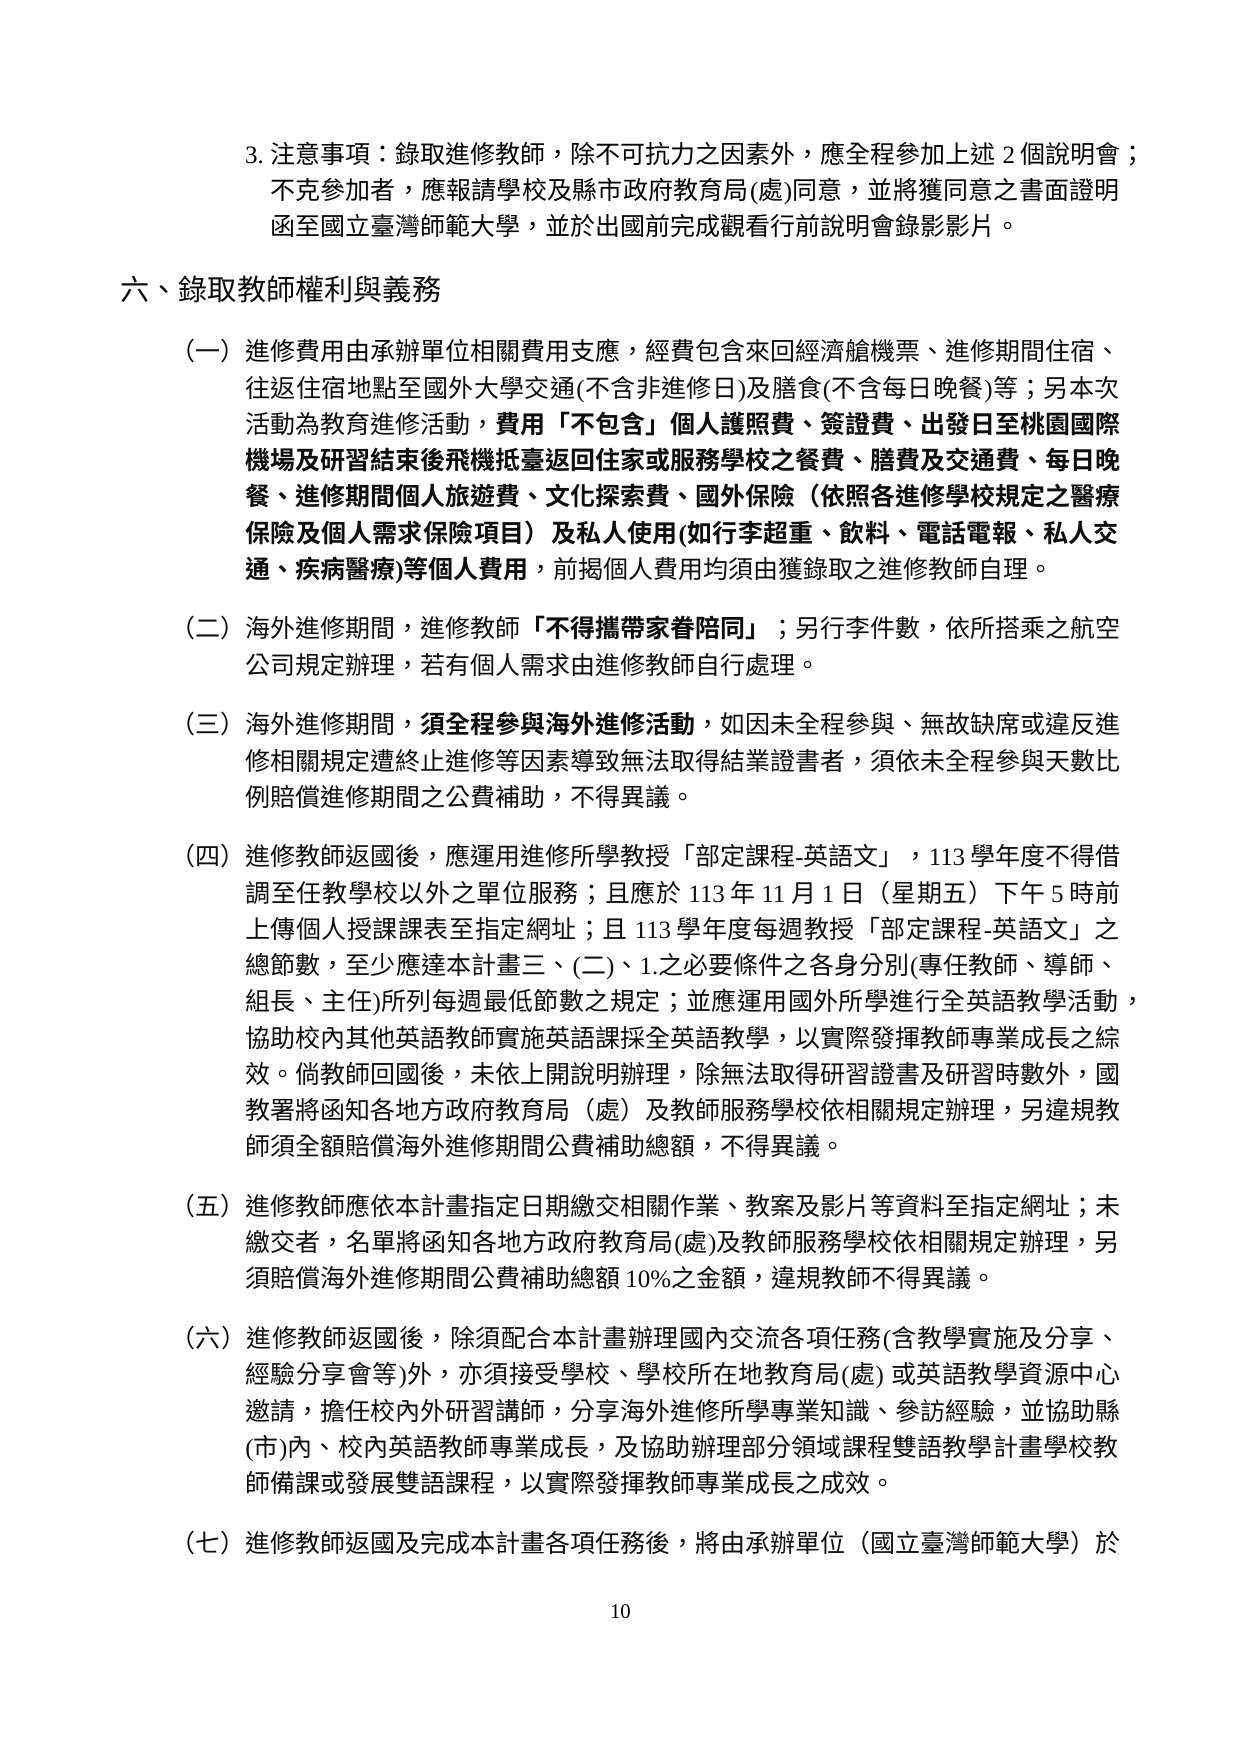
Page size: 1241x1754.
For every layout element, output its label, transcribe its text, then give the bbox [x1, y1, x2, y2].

text （四）進修教師返國後，應運用進修所學教授「部定課程-英語文」，113學年度不得借調至任教學校以外之單位服務；且應於113年11月1日（星期五）下午5時前上傳個人授課課表至指定網址；且113學年度每週教授「部定課程-英語文」之總節數，至少應達本計畫三、(二)、1.之必要條件之各身分別(專任教師、導師、組長、主任)所列每週最低節數之規定；並應運用國外所學進行全英語教學活動，協助校內其他英語教師實施英語課採全英語教學，以實際發揮教師專業成長之綜效。倘教師回國後，未依上開說明辦理，除無法取得研習證書及研習時數外，國教署將函知各地方政府教育局（處）及教師服務學校依相關規定辦理，另違規教師須全額賠償海外進修期間公費補助總額，不得異議。 [170, 837, 1120, 1163]
text 3. 注意事項：錄取進修教師，除不可抗力之因素外，應全程參加上述2個說明會；不克參加者，應報請學校及縣市政府教育局(處)同意，並將獲同意之書面證明函至國立臺灣師範大學，並於出國前完成觀看行前說明會錄影影片。 [245, 134, 1120, 243]
text 六、錄取教師權利與義務 [120, 266, 1120, 308]
text （六）進修教師返國後，除須配合本計畫辦理國內交流各項任務(含教學實施及分享、經驗分享會等)外，亦須接受學校、學校所在地教育局(處) 或英語教學資源中心邀請，擔任校內外研習講師，分享海外進修所學專業知識、參訪經驗，並協助縣(市)內、校內英語教師專業成長，及協助辦理部分領域課程雙語教學計畫學校教師備課或發展雙語課程，以實際發揮教師專業成長之成效。 [170, 1318, 1120, 1500]
text （五）進修教師應依本計畫指定日期繳交相關作業、教案及影片等資料至指定網址；未繳交者，名單將函知各地方政府教育局(處)及教師服務學校依相關規定辦理，另須賠償海外進修期間公費補助總額10%之金額，違規教師不得異議。 [170, 1186, 1120, 1295]
text （一）進修費用由承辦單位相關費用支應，經費包含來回經濟艙機票、進修期間住宿、往返住宿地點至國外大學交通(不含非進修日)及膳食(不含每日晚餐)等；另本次活動為教育進修活動，費用「不包含」個人護照費、簽證費、出發日至桃園國際機場及研習結束後飛機抵臺返回住家或服務學校之餐費、膳費及交通費、每日晚餐、進修期間個人旅遊費、文化探索費、國外保險（依照各進修學校規定之醫療保險及個人需求保險項目）及私人使用(如行李超重、飲料、電話電報、私人交通、疾病醫療)等個人費用，前揭個人費用均須由獲錄取之進修教師自理。 [170, 332, 1120, 586]
text （三）海外進修期間，須全程參與海外進修活動，如因未全程參與、無故缺席或違反進修相關規定遭終止進修等因素導致無法取得結業證書者，須依未全程參與天數比例賠償進修期間之公費補助，不得異議。 [170, 705, 1120, 813]
text （二）海外進修期間，進修教師「不得攜帶家眷陪同」；另行李件數，依所搭乘之航空公司規定辦理，若有個人需求由進修教師自行處理。 [170, 609, 1120, 681]
text （七）進修教師返國及完成本計畫各項任務後，將由承辦單位（國立臺灣師範大學）於 [170, 1523, 1120, 1559]
